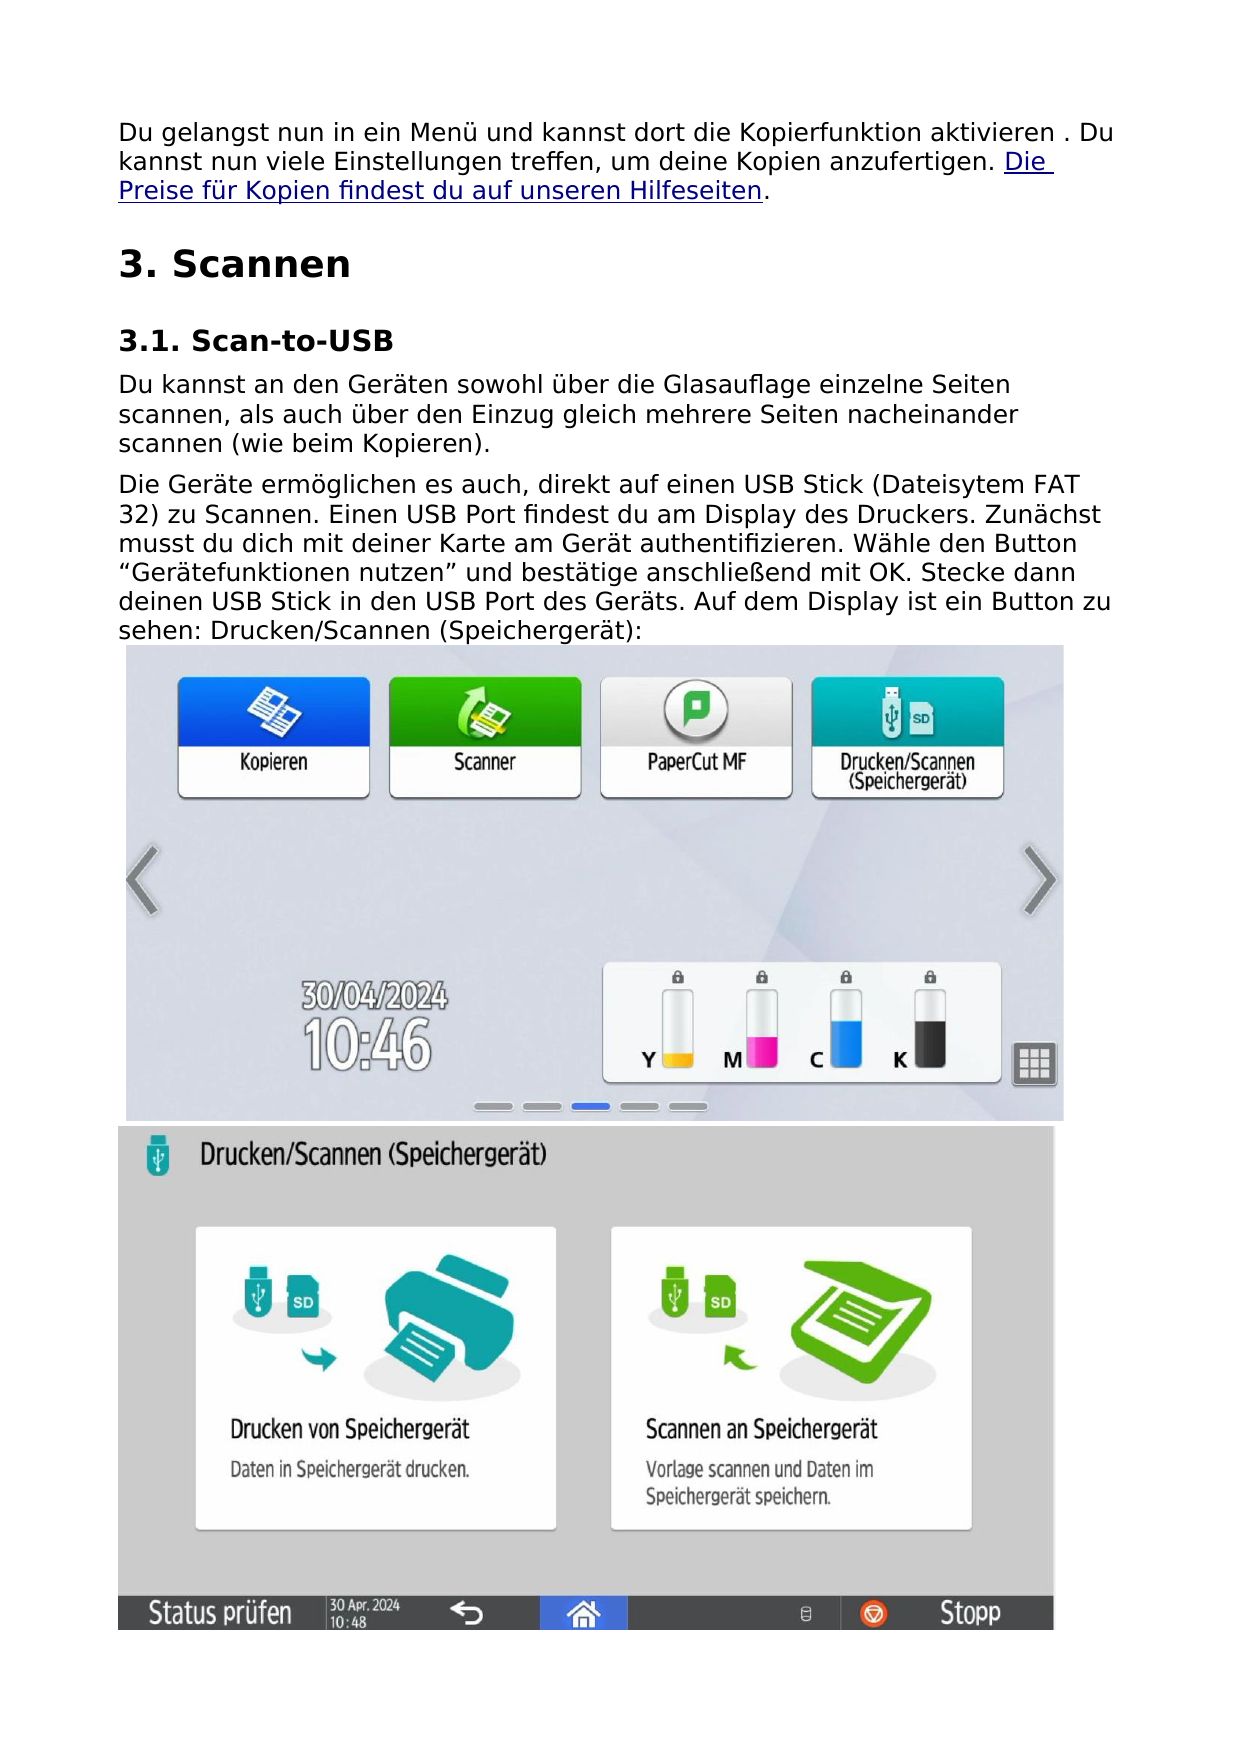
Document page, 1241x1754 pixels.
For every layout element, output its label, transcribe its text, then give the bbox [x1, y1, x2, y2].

picture [126, 645, 1064, 1121]
text Du gelangst nun in ein Menü und kannst dort die Kopierfunktion aktivieren . Du kannst nun viele Einstellungen treffen, um deine Kopien anzufertigen. Die Preise für Kopien findest du auf unseren Hilfeseiten. [118, 118, 1122, 206]
subtitle 3. Scannen [118, 243, 1122, 287]
picture [118, 1126, 1056, 1630]
text Du kannst an den Geräten sowohl über die Glasauflage einzelne Seiten scannen, als auch über den Einzug gleich mehrere Seiten nacheinander scannen (wie beim Kopieren). [118, 371, 1122, 458]
subtitle 3.1. Scan-to-USB [118, 324, 1122, 358]
text Die Geräte ermöglichen es auch, direkt auf einen USB Stick (Dateisytem FAT 32) zu Scannen. Einen USB Port findest du am Display des Druckers. Zunächst musst du dich mit deiner Karte am Gerät authentifizieren. Wähle den Button “Gerätefunktionen nutzen” und bestätige anschließend mit OK. Stecke dann deinen USB Stick in den USB Port des Geräts. Auf dem Display ist ein Button zu sehen: Drucken/Scannen (Speichergerät): [118, 471, 1122, 1630]
